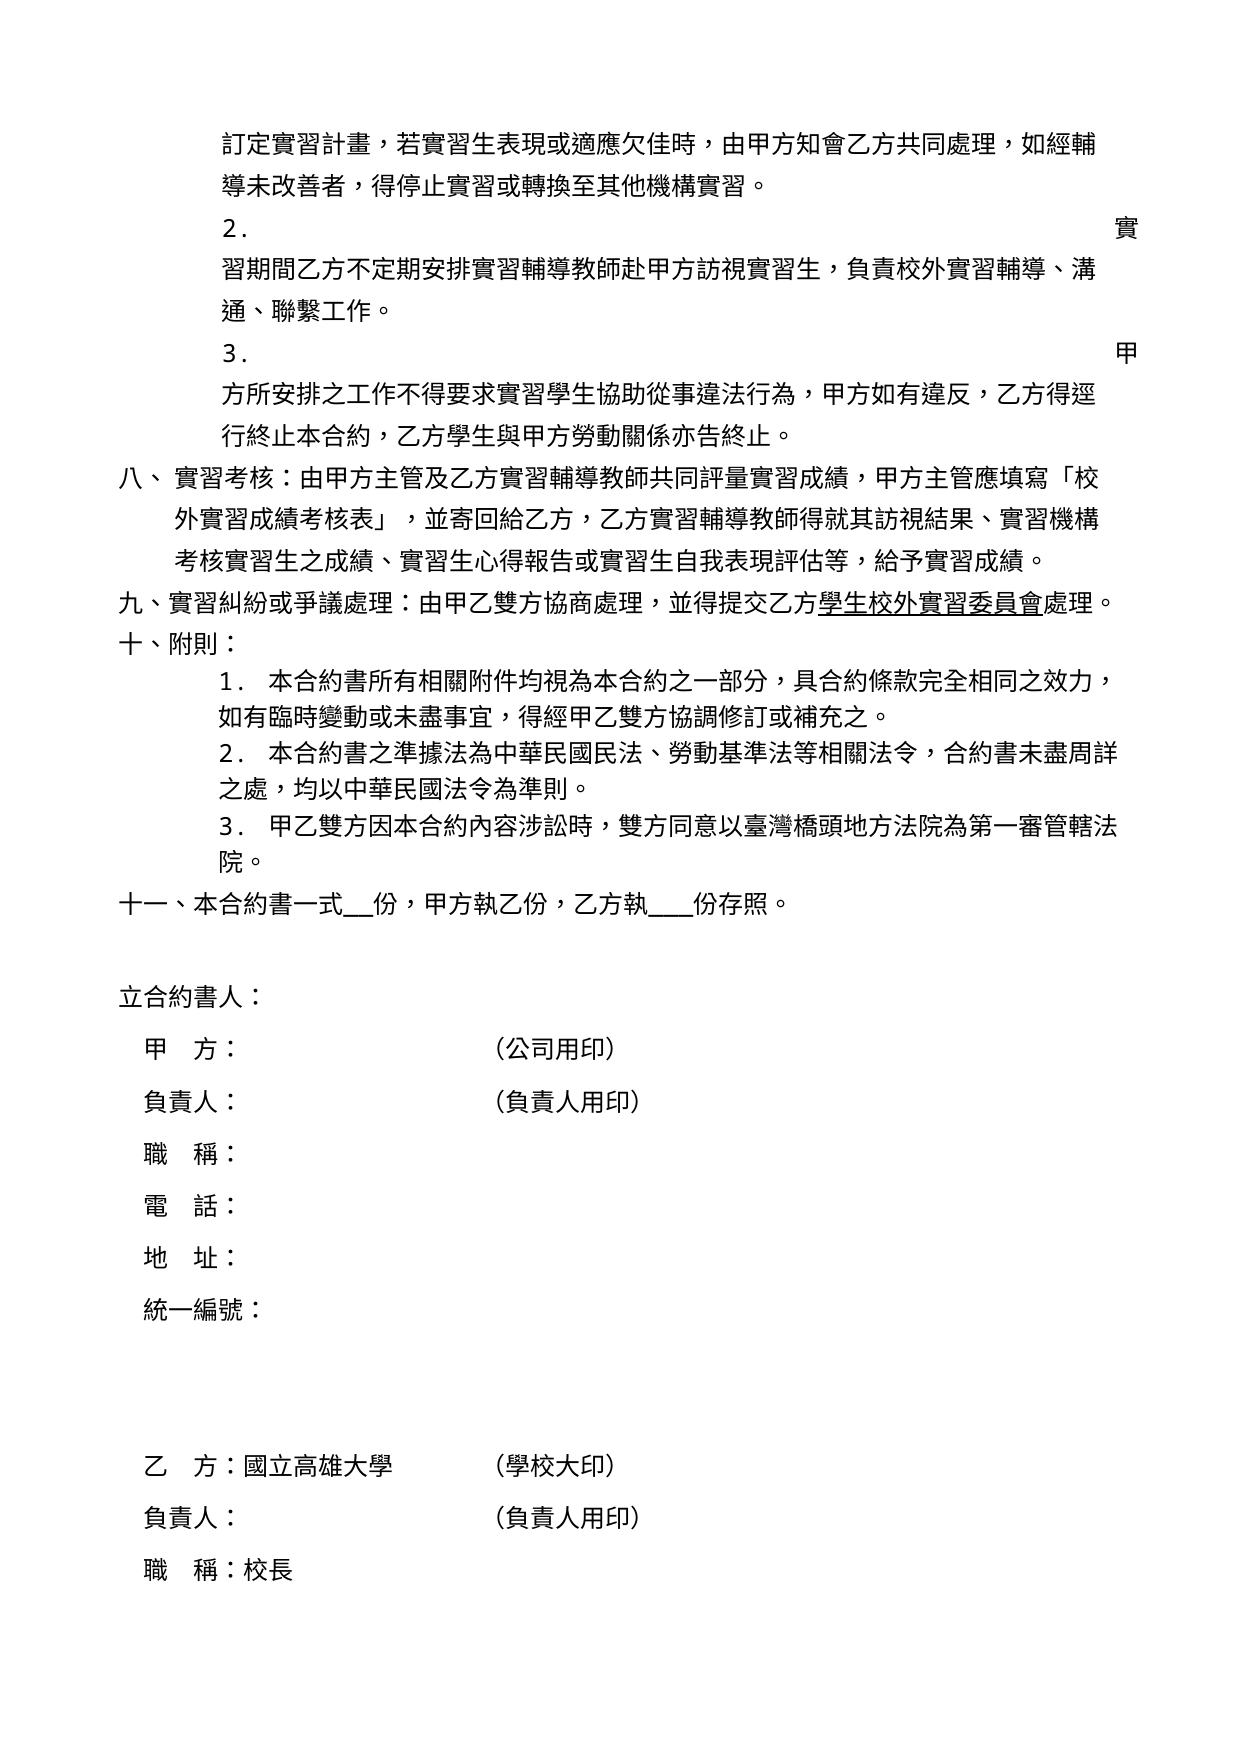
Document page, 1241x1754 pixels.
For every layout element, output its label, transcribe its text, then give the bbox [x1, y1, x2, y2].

list 本合約書之準據法為中華民國民法、勞動基準法等相關法令，合約書未盡周詳之處，均以中華民國法令為準則。 [218, 734, 1122, 806]
text 負責人： （負責人用印） [118, 1066, 1022, 1118]
text 甲 方： （公司用印） [118, 1014, 1022, 1066]
list 本合約書所有相關附件均視為本合約之一部分，具合約條款完全相同之效力，如有臨時變動或未盡事宜，得經甲乙雙方協調修訂或補充之。 [218, 661, 1122, 734]
text 九、實習糾紛或爭議處理：由甲乙雙方協商處理，並得提交乙方學生校外實習委員會處理。 [118, 578, 1119, 619]
text 立合約書人： [118, 962, 1022, 1014]
text 地 址： [118, 1222, 1022, 1274]
text 負責人： （負責人用印） [118, 1483, 1022, 1535]
text 乙 方：國立高雄大學 （學校大印） [118, 1431, 1022, 1483]
text 電 話： [118, 1170, 1022, 1222]
list 甲方所安排之工作不得要求實習學生協助從事違法行為，甲方如有違反，乙方得逕行終止本合約，乙方學生與甲方勞動關係亦告終止。 [222, 328, 1119, 453]
text 十、附則： [118, 619, 1119, 661]
list 甲乙雙方因本合約內容涉訟時，雙方同意以臺灣橋頭地方法院為第一審管轄法院。 [218, 806, 1122, 879]
text 職 稱： [118, 1118, 1022, 1170]
list 甲方實習單位應提供專業指導、訓練、生活及工作輔導，與乙方各系輔導教師共同訂定實習計畫，若實習生表現或適應欠佳時，由甲方知會乙方共同處理，如經輔導未改善者，得停止實習或轉換至其他機構實習。 [222, 119, 1119, 203]
text 統一編號： [118, 1274, 1022, 1327]
text 十一、本合約書一式__份，甲方執乙份，乙方執___份存照。 [118, 879, 1119, 920]
text 八、 實習考核：由甲方主管及乙方實習輔導教師共同評量實習成績，甲方主管應填寫「校外實習成績考核表」，並寄回給乙方，乙方實習輔導教師得就其訪視結果、實習機構考核實習生之成績、實習生心得報告或實習生自我表現評估等，給予實習成績。 [118, 453, 1119, 578]
text 職 稱：校長 [118, 1535, 1022, 1587]
list 實習期間乙方不定期安排實習輔導教師赴甲方訪視實習生，負責校外實習輔導、溝通、聯繫工作。 [222, 203, 1119, 328]
